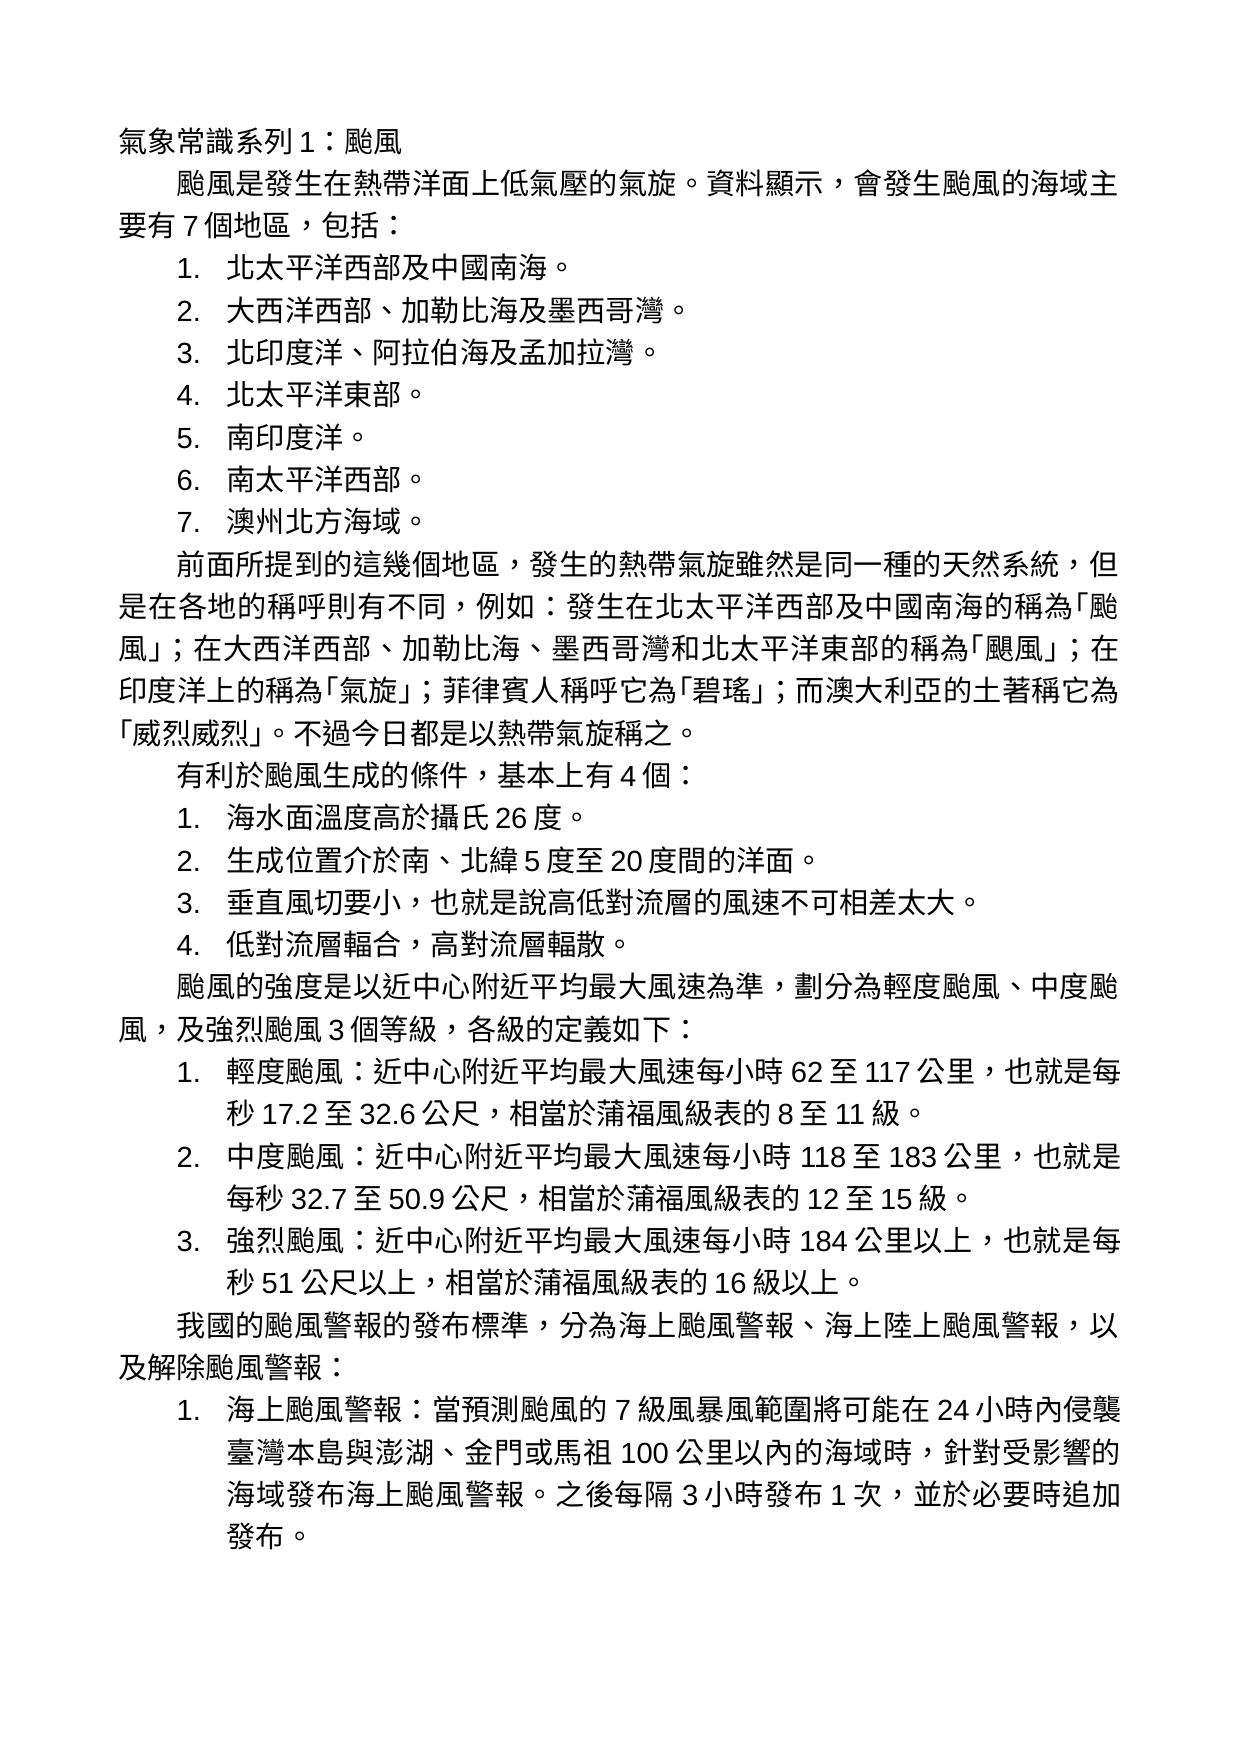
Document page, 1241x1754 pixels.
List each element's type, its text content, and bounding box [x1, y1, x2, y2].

list 北太平洋東部。 [176, 372, 1122, 414]
list 海水面溫度高於攝氏26度。 [176, 795, 1122, 837]
list 生成位置介於南、北緯5度至20度間的洋面。 [176, 837, 1122, 879]
list 低對流層輻合，高對流層輻散。 [176, 922, 1122, 964]
list 北印度洋、阿拉伯海及孟加拉灣。 [176, 329, 1122, 372]
list 垂直風切要小，也就是說高低對流層的風速不可相差太大。 [176, 879, 1122, 922]
list 海上颱風警報：當預測颱風的7級風暴風範圍將可能在24小時內侵襲臺灣本島與澎湖、金門或馬祖100公里以內的海域時，針對受影響的海域發布海上颱風警報。之後每隔3小時發布1次，並於必要時追加發布。 [176, 1387, 1122, 1556]
text 氣象常識系列1：颱風 [118, 118, 1122, 160]
list 我國的颱風警報的發布標準，分為海上颱風警報、海上陸上颱風警報，以及解除颱風警報： [118, 1302, 1122, 1387]
list 中度颱風：近中心附近平均最大風速每小時118至183公里，也就是每秒32.7至50.9公尺，相當於蒲福風級表的12至15級。 [176, 1133, 1122, 1218]
list 北太平洋西部及中國南海。 [176, 245, 1122, 287]
list 前面所提到的這幾個地區，發生的熱帶氣旋雖然是同一種的天然系統，但是在各地的稱呼則有不同，例如：發生在北太平洋西部及中國南海的稱為｢颱風｣；在大西洋西部、加勒比海、墨西哥灣和北太平洋東部的稱為｢颶風｣；在印度洋上的稱為｢氣旋｣；菲律賓人稱呼它為｢碧瑤｣；而澳大利亞的土著稱它為｢威烈威烈｣。不過今日都是以熱帶氣旋稱之。 [118, 541, 1122, 752]
list 颱風的強度是以近中心附近平均最大風速為準，劃分為輕度颱風、中度颱風，及強烈颱風3個等級，各級的定義如下： [118, 964, 1122, 1048]
list 颱風是發生在熱帶洋面上低氣壓的氣旋。資料顯示，會發生颱風的海域主要有7個地區，包括： [118, 160, 1122, 245]
list 大西洋西部、加勒比海及墨西哥灣。 [176, 287, 1122, 329]
list 有利於颱風生成的條件，基本上有4個： [118, 752, 1122, 795]
list 南印度洋。 [176, 414, 1122, 456]
list 南太平洋西部。 [176, 456, 1122, 499]
list 輕度颱風：近中心附近平均最大風速每小時62至117公里，也就是每秒17.2至32.6公尺，相當於蒲福風級表的8至11級。 [176, 1048, 1122, 1133]
list 澳州北方海域。 [176, 499, 1122, 541]
list 強烈颱風：近中心附近平均最大風速每小時184公里以上，也就是每秒51公尺以上，相當於蒲福風級表的16級以上。 [176, 1218, 1122, 1302]
